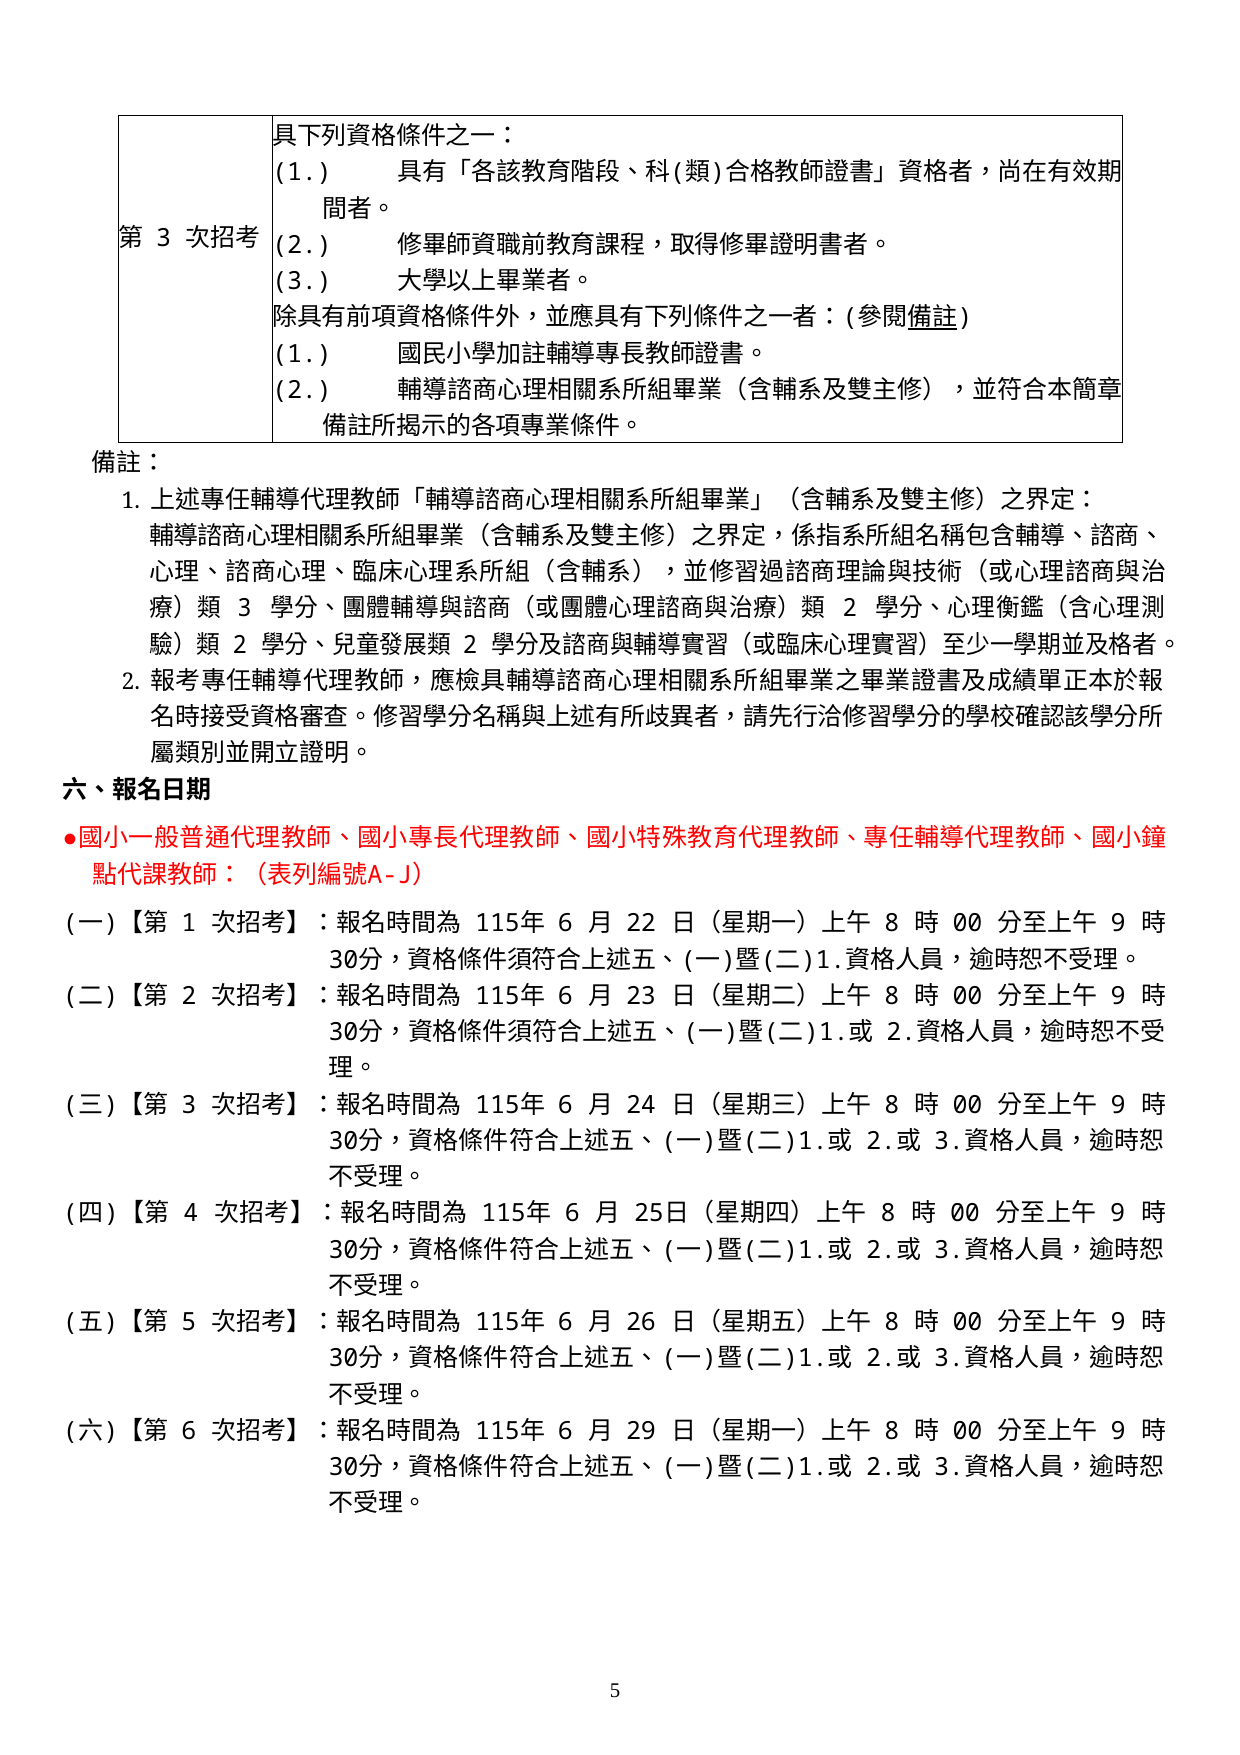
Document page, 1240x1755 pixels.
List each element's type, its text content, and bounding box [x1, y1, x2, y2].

text ●國小一般普通代理教師、國小專長代理教師、國小特殊教育代理教師、專任輔導代理教師、國小鐘點代課教師：（表列編號A-J） [62, 818, 1167, 890]
text 六、報名日期 [62, 769, 1167, 805]
table_cell 第 3 次招考 [119, 116, 272, 442]
list 上述專任輔導代理教師「輔導諮商心理相關系所組畢業」（含輔系及雙主修）之界定： [121, 479, 1167, 515]
table_cell 具下列資格條件之一： 具有「各該教育階段、科(類)合格教師證書」資格者，尚在有效期間者。 修畢師資職前教育課程，取得修畢證明書者。 大學以上畢業者。 除具有前項資格條件外，並應具有下列條件之一者：(參閱備註) 國民小學加註輔導專長教師證書。 輔導諮商心理相關系所組畢業（含輔系及雙主修），並符合本簡章備註所揭示的各項專業條件。 [273, 116, 1122, 442]
text 備註： [77, 443, 1167, 479]
text (三)【第 3 次招考】：報名時間為 115年 6 月 24 日（星期三）上午 8 時 00 分至上午 9 時 30分，資格條件符合上述五、(一)暨(二)1.或 2.或 3.資格人員，逾時恕不受理。 [63, 1084, 1167, 1193]
text (一)【第 1 次招考】：報名時間為 115年 6 月 22 日（星期一）上午 8 時 00 分至上午 9 時 30分，資格條件須符合上述五、(一)暨(二)1.資格人員，逾時恕不受理。 [63, 903, 1167, 975]
list 報考專任輔導代理教師，應檢具輔導諮商心理相關系所組畢業之畢業證書及成績單正本於報名時接受資格審查。修習學分名稱與上述有所歧異者，請先行洽修習學分的學校確認該學分所屬類別並開立證明。 [121, 660, 1167, 769]
text (二)【第 2 次招考】：報名時間為 115年 6 月 23 日（星期二）上午 8 時 00 分至上午 9 時 30分，資格條件須符合上述五、(一)暨(二)1.或 2.資格人員，逾時恕不受理。 [63, 975, 1167, 1084]
text (五)【第 5 次招考】：報名時間為 115年 6 月 26 日（星期五）上午 8 時 00 分至上午 9 時 30分，資格條件符合上述五、(一)暨(二)1.或 2.或 3.資格人員，逾時恕不受理。 [63, 1302, 1167, 1410]
text 輔導諮商心理相關系所組畢業（含輔系及雙主修）之界定，係指系所組名稱包含輔導、諮商、心理、諮商心理、臨床心理系所組（含輔系），並修習過諮商理論與技術（或心理諮商與治療）類 3 學分、團體輔導與諮商（或團體心理諮商與治療）類 2 學分、心理衡鑑（含心理測驗）類 2 學分、兒童發展類 2 學分及諮商與輔導實習（或臨床心理實習）至少一學期並及格者。 [149, 515, 1167, 660]
text (四)【第 4 次招考】：報名時間為 115年 6 月 25日（星期四）上午 8 時 00 分至上午 9 時 30分，資格條件符合上述五、(一)暨(二)1.或 2.或 3.資格人員，逾時恕不受理。 [63, 1193, 1167, 1302]
text (六)【第 6 次招考】：報名時間為 115年 6 月 29 日（星期一）上午 8 時 00 分至上午 9 時 30分，資格條件符合上述五、(一)暨(二)1.或 2.或 3.資格人員，逾時恕不受理。 [63, 1410, 1167, 1519]
